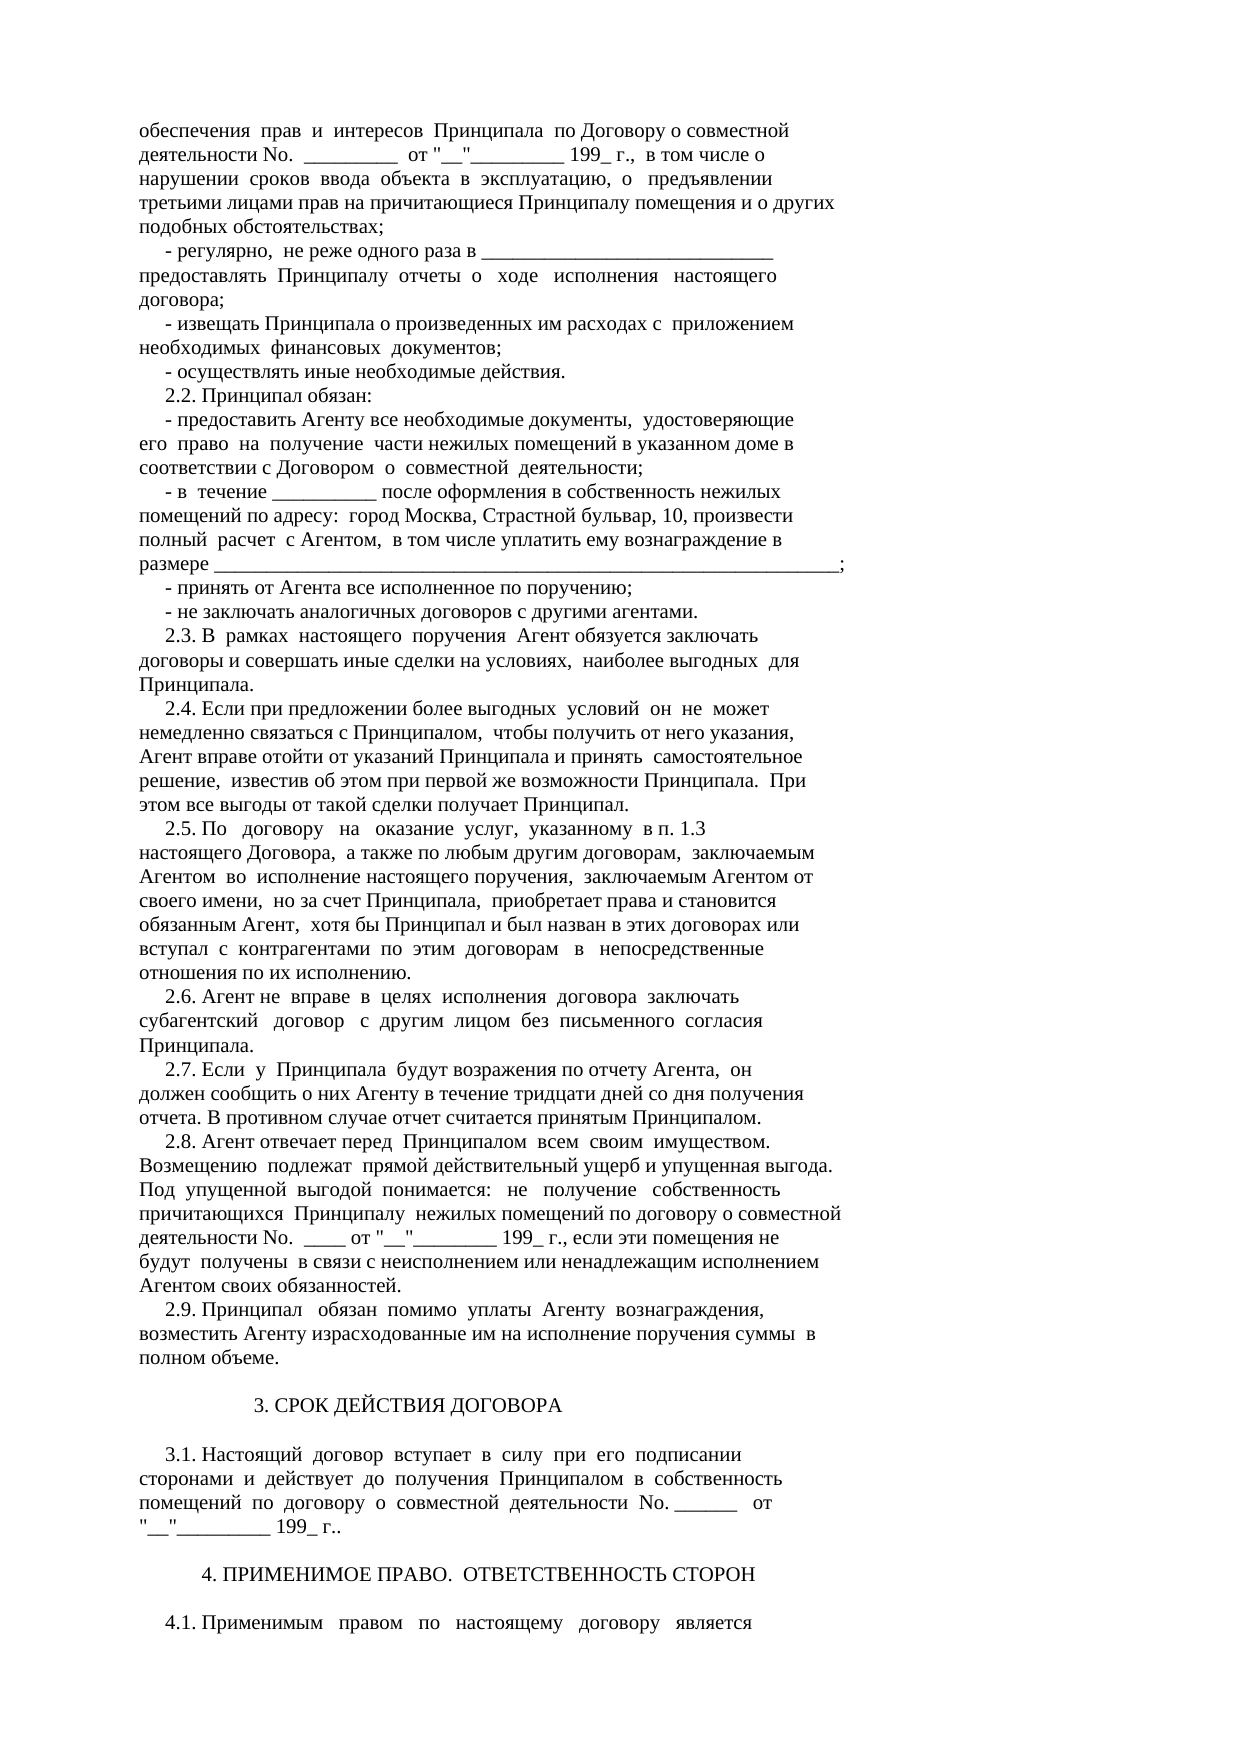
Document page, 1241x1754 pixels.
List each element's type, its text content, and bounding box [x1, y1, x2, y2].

text Агентом во исполнение настоящего поручения, заключаемым Агентом от [118, 864, 1122, 888]
text третьими лицами прав на причитающиеся Принципалу помещения и о других [118, 190, 1122, 214]
text его право на получение части нежилых помещений в указанном доме в [118, 431, 1122, 455]
text 2.3. В рамках настоящего поручения Агент обязуется заключать [118, 623, 1122, 647]
text 2.5. По договору на оказание услуг, указанному в п. 1.3 [118, 816, 1122, 840]
text вступал с контрагентами по этим договорам в непосредственные [118, 936, 1122, 960]
text должен сообщить о них Агенту в течение тридцати дней со дня получения [118, 1081, 1122, 1105]
text 3. СРОК ДЕЙСТВИЯ ДОГОВОРА [118, 1393, 1122, 1417]
text предоставлять Принципалу отчеты о ходе исполнения настоящего [118, 262, 1122, 287]
text 4. ПРИМЕНИМОЕ ПРАВО. ОТВЕТСТВЕННОСТЬ СТОРОН [118, 1562, 1122, 1586]
text 2.9. Принципал обязан помимо уплаты Агенту вознаграждения, [118, 1297, 1122, 1321]
text решение, известив об этом при первой же возможности Принципала. При [118, 768, 1122, 792]
text договоры и совершать иные сделки на условиях, наиболее выгодных для [118, 647, 1122, 672]
text - предоставить Агенту все необходимые документы, удостоверяющие [118, 407, 1122, 431]
text 3.1. Настоящий договор вступает в силу при его подписании [118, 1442, 1122, 1466]
text Принципала. [118, 1032, 1122, 1057]
text обязанным Агент, хотя бы Принципал и был назван в этих договорах или [118, 912, 1122, 936]
text - в течение __________ после оформления в собственность нежилых [118, 479, 1122, 503]
text помещений по адресу: город Москва, Страстной бульвар, 10, произвести [118, 503, 1122, 527]
text деятельности No. ____ от "__"________ 199_ г., если эти помещения не [118, 1225, 1122, 1249]
text подобных обстоятельствах; [118, 214, 1122, 238]
text договора; [118, 287, 1122, 311]
text 4.1. Применимым правом по настоящему договору является [118, 1610, 1122, 1634]
text соответствии с Договором о совместной деятельности; [118, 455, 1122, 479]
text Под упущенной выгодой понимается: не получение собственность [118, 1177, 1122, 1201]
text 2.7. Если у Принципала будут возражения по отчету Агента, он [118, 1057, 1122, 1081]
text полный расчет с Агентом, в том числе уплатить ему вознаграждение в [118, 527, 1122, 551]
text сторонами и действует до получения Принципалом в собственность [118, 1466, 1122, 1490]
text помещений по договору о совместной деятельности No. ______ от [118, 1490, 1122, 1514]
text будут получены в связи с неисполнением или ненадлежащим исполнением [118, 1249, 1122, 1273]
text Агент вправе отойти от указаний Принципала и принять самостоятельное [118, 744, 1122, 768]
text нарушении сроков ввода объекта в эксплуатацию, о предъявлении [118, 166, 1122, 190]
text 2.4. Если при предложении более выгодных условий он не может [118, 696, 1122, 720]
text - регулярно, не реже одного раза в ____________________________ [118, 238, 1122, 262]
text 2.6. Агент не вправе в целях исполнения договора заключать [118, 984, 1122, 1008]
text немедленно связаться с Принципалом, чтобы получить от него указания, [118, 720, 1122, 744]
text этом все выгоды от такой сделки получает Принципал. [118, 792, 1122, 816]
text - не заключать аналогичных договоров с другими агентами. [118, 599, 1122, 623]
text - осуществлять иные необходимые действия. [118, 359, 1122, 383]
text причитающихся Принципалу нежилых помещений по договору о совместной [118, 1201, 1122, 1225]
text Принципала. [118, 672, 1122, 696]
text "__"_________ 199_ г.. [118, 1514, 1122, 1538]
text деятельности No. _________ от "__"_________ 199_ г., в том числе о [118, 142, 1122, 166]
text 2.2. Принципал обязан: [118, 383, 1122, 407]
text полном объеме. [118, 1345, 1122, 1369]
text возместить Агенту израсходованные им на исполнение поручения суммы в [118, 1321, 1122, 1345]
text - принять от Агента все исполненное по поручению; [118, 575, 1122, 599]
text Агентом своих обязанностей. [118, 1273, 1122, 1297]
text настоящего Договора, а также по любым другим договорам, заключаемым [118, 840, 1122, 864]
text 2.8. Агент отвечает перед Принципалом всем своим имуществом. [118, 1129, 1122, 1153]
text Возмещению подлежат прямой действительный ущерб и упущенная выгода. [118, 1153, 1122, 1177]
text субагентский договор с другим лицом без письменного согласия [118, 1008, 1122, 1032]
text отчета. В противном случае отчет считается принятым Принципалом. [118, 1105, 1122, 1129]
text - извещать Принципала о произведенных им расходах с приложением [118, 311, 1122, 335]
text своего имени, но за счет Принципала, приобретает права и становится [118, 888, 1122, 912]
text обеспечения прав и интересов Принципала по Договору о совместной [118, 118, 1122, 142]
text размере ____________________________________________________________; [118, 551, 1122, 575]
text необходимых финансовых документов; [118, 335, 1122, 359]
text отношения по их исполнению. [118, 960, 1122, 984]
